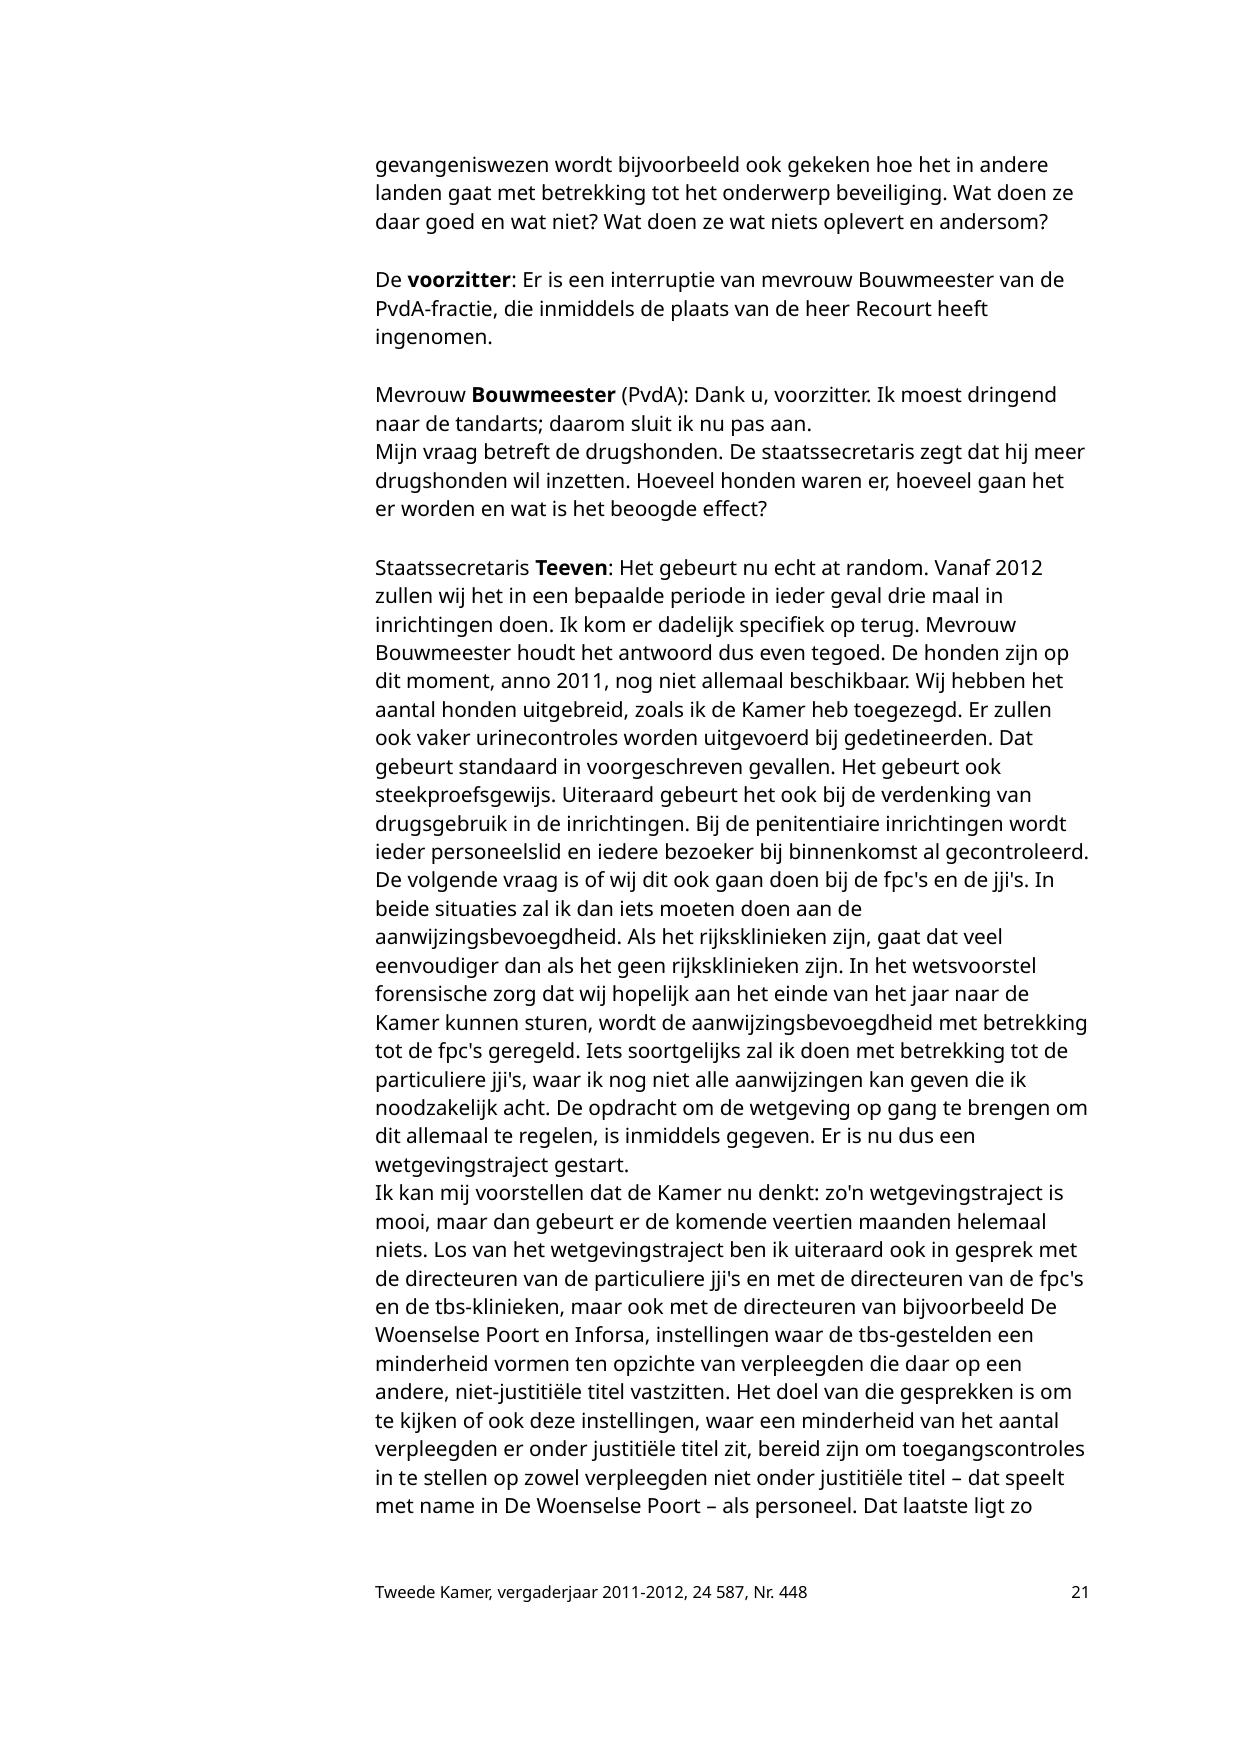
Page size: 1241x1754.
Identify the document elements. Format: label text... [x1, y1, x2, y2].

text gevangeniswezen wordt bijvoorbeeld ook gekeken hoe het in andere landen gaat met betrekking tot het onderwerp beveiliging. Wat doen ze daar goed en wat niet? Wat doen ze wat niets oplevert en andersom? [375, 150, 1090, 235]
text Mevrouw Bouwmeester (PvdA): Dank u, voorzitter. Ik moest dringend naar de tandarts; daarom sluit ik nu pas aan. [375, 381, 1090, 437]
text Staatssecretaris Teeven: Het gebeurt nu echt at random. Vanaf 2012 zullen wij het in een bepaalde periode in ieder geval drie maal in inrichtingen doen. Ik kom er dadelijk specifiek op terug. Mevrouw Bouwmeester houdt het antwoord dus even tegoed. De honden zijn op dit moment, anno 2011, nog niet allemaal beschikbaar. Wij hebben het aantal honden uitgebreid, zoals ik de Kamer heb toegezegd. Er zullen ook vaker urinecontroles worden uitgevoerd bij gedetineerden. Dat gebeurt standaard in voorgeschreven gevallen. Het gebeurt ook steekproefsgewijs. Uiteraard gebeurt het ook bij de verdenking van drugsgebruik in de inrichtingen. Bij de penitentiaire inrichtingen wordt ieder personeelslid en iedere bezoeker bij binnenkomst al gecontroleerd. De volgende vraag is of wij dit ook gaan doen bij de fpc's en de jji's. In beide situaties zal ik dan iets moeten doen aan de aanwijzingsbevoegdheid. Als het rijksklinieken zijn, gaat dat veel eenvoudiger dan als het geen rijksklinieken zijn. In het wetsvoorstel forensische zorg dat wij hopelijk aan het einde van het jaar naar de Kamer kunnen sturen, wordt de aanwijzingsbevoegdheid met betrekking tot de fpc's geregeld. Iets soortgelijks zal ik doen met betrekking tot de particuliere jji's, waar ik nog niet alle aanwijzingen kan geven die ik noodzakelijk acht. De opdracht om de wetgeving op gang te brengen om dit allemaal te regelen, is inmiddels gegeven. Er is nu dus een wetgevingstraject gestart. [375, 553, 1090, 1178]
text Ik kan mij voorstellen dat de Kamer nu denkt: zo'n wetgevingstraject is mooi, maar dan gebeurt er de komende veertien maanden helemaal niets. Los van het wetgevingstraject ben ik uiteraard ook in gesprek met de directeuren van de particuliere jji's en met de directeuren van de fpc's en de tbs-klinieken, maar ook met de directeuren van bijvoorbeeld De Woenselse Poort en Inforsa, instellingen waar de tbs-gestelden een minderheid vormen ten opzichte van verpleegden die daar op een andere, niet-justitiële titel vastzitten. Het doel van die gesprekken is om te kijken of ook deze instellingen, waar een minderheid van het aantal verpleegden er onder justitiële titel zit, bereid zijn om toegangscontroles in te stellen op zowel verpleegden niet onder justitiële titel – dat speelt met name in De Woenselse Poort – als personeel. Dat laatste ligt zo [375, 1178, 1090, 1520]
text Mijn vraag betreft de drugshonden. De staatssecretaris zegt dat hij meer drugshonden wil inzetten. Hoeveel honden waren er, hoeveel gaan het er worden en wat is het beoogde effect? [375, 437, 1090, 523]
text De voorzitter: Er is een interruptie van mevrouw Bouwmeester van de PvdA-fractie, die inmiddels de plaats van de heer Recourt heeft ingenomen. [375, 265, 1090, 351]
